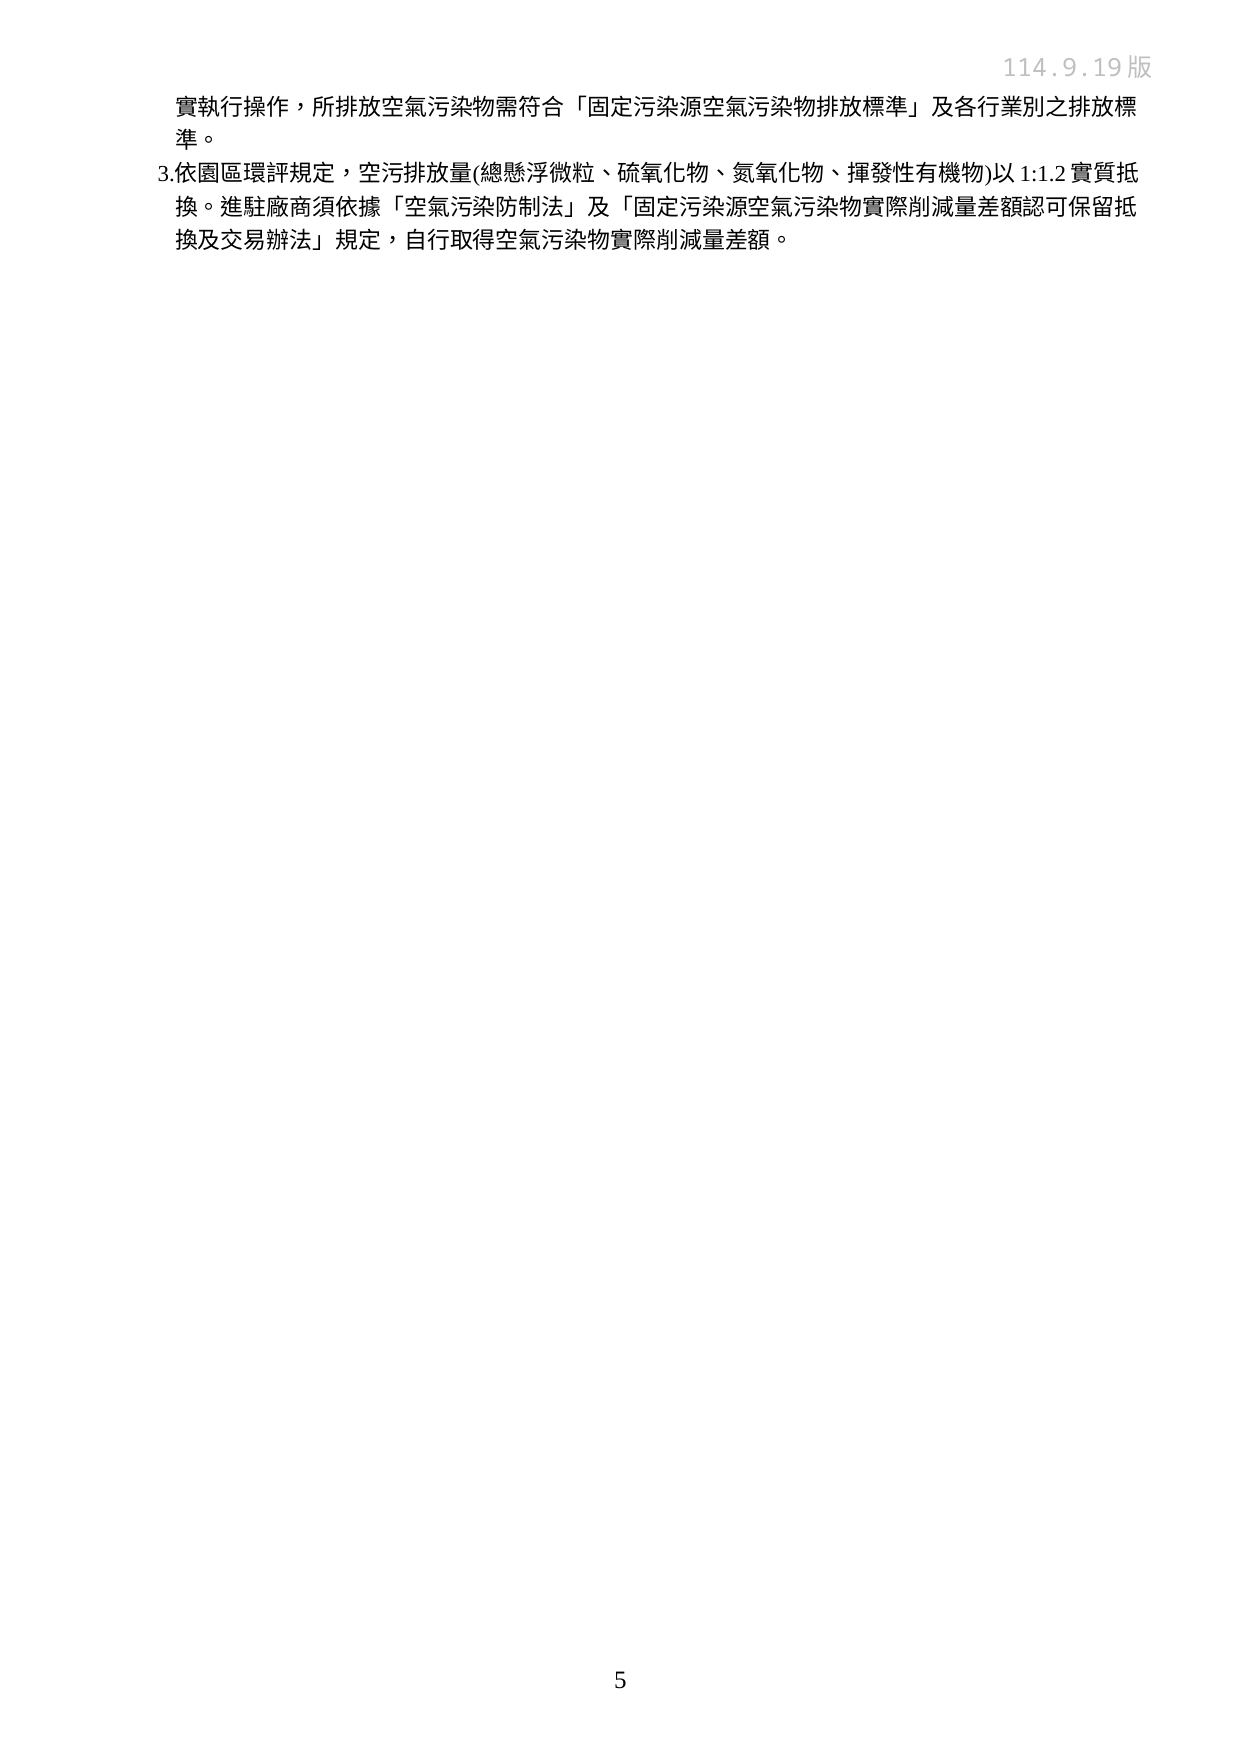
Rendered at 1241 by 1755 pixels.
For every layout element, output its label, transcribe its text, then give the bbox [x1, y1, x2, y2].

text 3.依園區環評規定，空污排放量(總懸浮微粒、硫氧化物、氮氧化物、揮發性有機物)以1:1.2實質抵換。進駐廠商須依據「空氣污染防制法」及「固定污染源空氣污染物實際削減量差額認可保留抵換及交易辦法」規定，自行取得空氣污染物實際削減量差額。 [157, 155, 1152, 255]
text 實執行操作，所排放空氣污染物需符合「固定污染源空氣污染物排放標準」及各行業別之排放標準。 [157, 89, 1152, 155]
